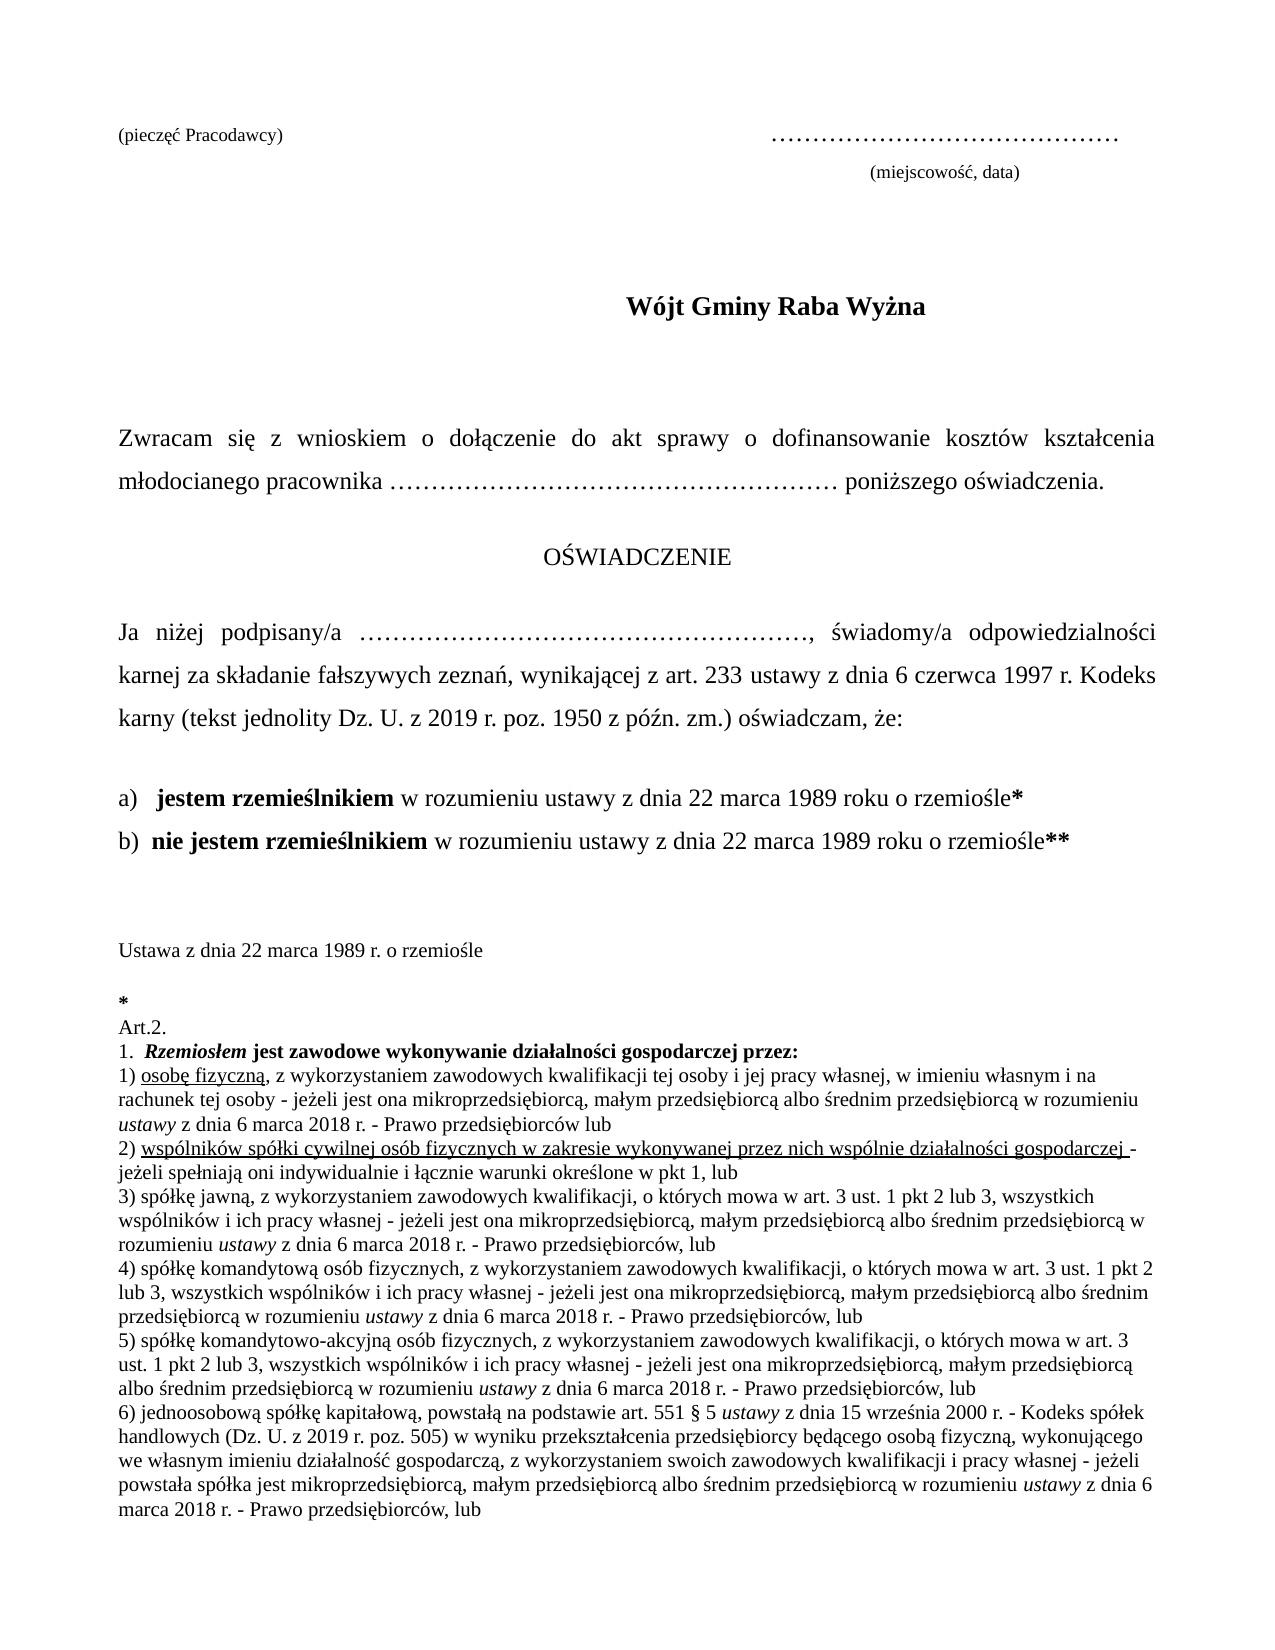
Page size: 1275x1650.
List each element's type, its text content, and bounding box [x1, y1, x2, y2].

text 3) spółkę jawną, z wykorzystaniem zawodowych kwalifikacji, o których mowa w art. 3 ust. 1 pkt 2 lub 3, wszystkich wspólników i ich pracy własnej - jeżeli jest ona mikroprzedsiębiorcą, małym przedsiębiorcą albo średnim przedsiębiorcą w rozumieniu ustawy z dnia 6 marca 2018 r. - Prawo przedsiębiorców, lub [118, 1184, 1157, 1256]
text Wójt Gminy Raba Wyżna [118, 290, 1157, 322]
text Art.2. [118, 1015, 1157, 1039]
text 4) spółkę komandytową osób fizycznych, z wykorzystaniem zawodowych kwalifikacji, o których mowa w art. 3 ust. 1 pkt 2 lub 3, wszystkich wspólników i ich pracy własnej - jeżeli jest ona mikroprzedsiębiorcą, małym przedsiębiorcą albo średnim przedsiębiorcą w rozumieniu ustawy z dnia 6 marca 2018 r. - Prawo przedsiębiorców, lub [118, 1256, 1157, 1328]
text Ja niżej podpisany/a ………………………………………………, świadomy/a odpowiedzialności karnej za składanie fałszywych zeznań, wynikającej z art. 233 ustawy z dnia 6 czerwca 1997 r. Kodeks karny (tekst jednolity Dz. U. z 2019 r. poz. 1950 z późn. zm.) oświadczam, że: [118, 617, 1157, 732]
text 6) jednoosobową spółkę kapitałową, powstałą na podstawie art. 551 § 5 ustawy z dnia 15 września 2000 r. - Kodeks spółek handlowych (Dz. U. z 2019 r. poz. 505) w wyniku przekształcenia przedsiębiorcy będącego osobą fizyczną, wykonującego we własnym imieniu działalność gospodarczą, z wykorzystaniem swoich zawodowych kwalifikacji i pracy własnej - jeżeli powstała spółka jest mikroprzedsiębiorcą, małym przedsiębiorcą albo średnim przedsiębiorcą w rozumieniu ustawy z dnia 6 marca 2018 r. - Prawo przedsiębiorców, lub [118, 1400, 1157, 1521]
text * [118, 991, 1157, 1015]
text 1. Rzemiosłem jest zawodowe wykonywanie działalności gospodarczej przez: [118, 1039, 1157, 1063]
text b) nie jestem rzemieślnikiem w rozumieniu ustawy z dnia 22 marca 1989 roku o rzemiośle** [118, 826, 1157, 854]
text 1) osobę fizyczną, z wykorzystaniem zawodowych kwalifikacji tej osoby i jej pracy własnej, w imieniu własnym i na rachunek tej osoby - jeżeli jest ona mikroprzedsiębiorcą, małym przedsiębiorcą albo średnim przedsiębiorcą w rozumieniu ustawy z dnia 6 marca 2018 r. - Prawo przedsiębiorców lub [118, 1063, 1157, 1136]
text (miejscowość, data) [118, 161, 1157, 183]
text OŚWIADCZENIE [118, 542, 1157, 571]
list jestem rzemieślnikiem w rozumieniu ustawy z dnia 22 marca 1989 roku o rzemiośle* [118, 783, 1157, 811]
text (pieczęć Pracodawcy) …………………………………… [118, 118, 1157, 147]
text Zwracam się z wnioskiem o dołączenie do akt sprawy o dofinansowanie kosztów kształcenia młodocianego pracownika ……………………………………………… poniższego oświadczenia. [118, 423, 1157, 495]
text 2) wspólników spółki cywilnej osób fizycznych w zakresie wykonywanej przez nich wspólnie działalności gospodarczej - jeżeli spełniają oni indywidualnie i łącznie warunki określone w pkt 1, lub [118, 1136, 1157, 1184]
text 5) spółkę komandytowo-akcyjną osób fizycznych, z wykorzystaniem zawodowych kwalifikacji, o których mowa w art. 3 ust. 1 pkt 2 lub 3, wszystkich wspólników i ich pracy własnej - jeżeli jest ona mikroprzedsiębiorcą, małym przedsiębiorcą albo średnim przedsiębiorcą w rozumieniu ustawy z dnia 6 marca 2018 r. - Prawo przedsiębiorców, lub [118, 1328, 1157, 1400]
text Ustawa z dnia 22 marca 1989 r. o rzemiośle [118, 938, 1157, 962]
